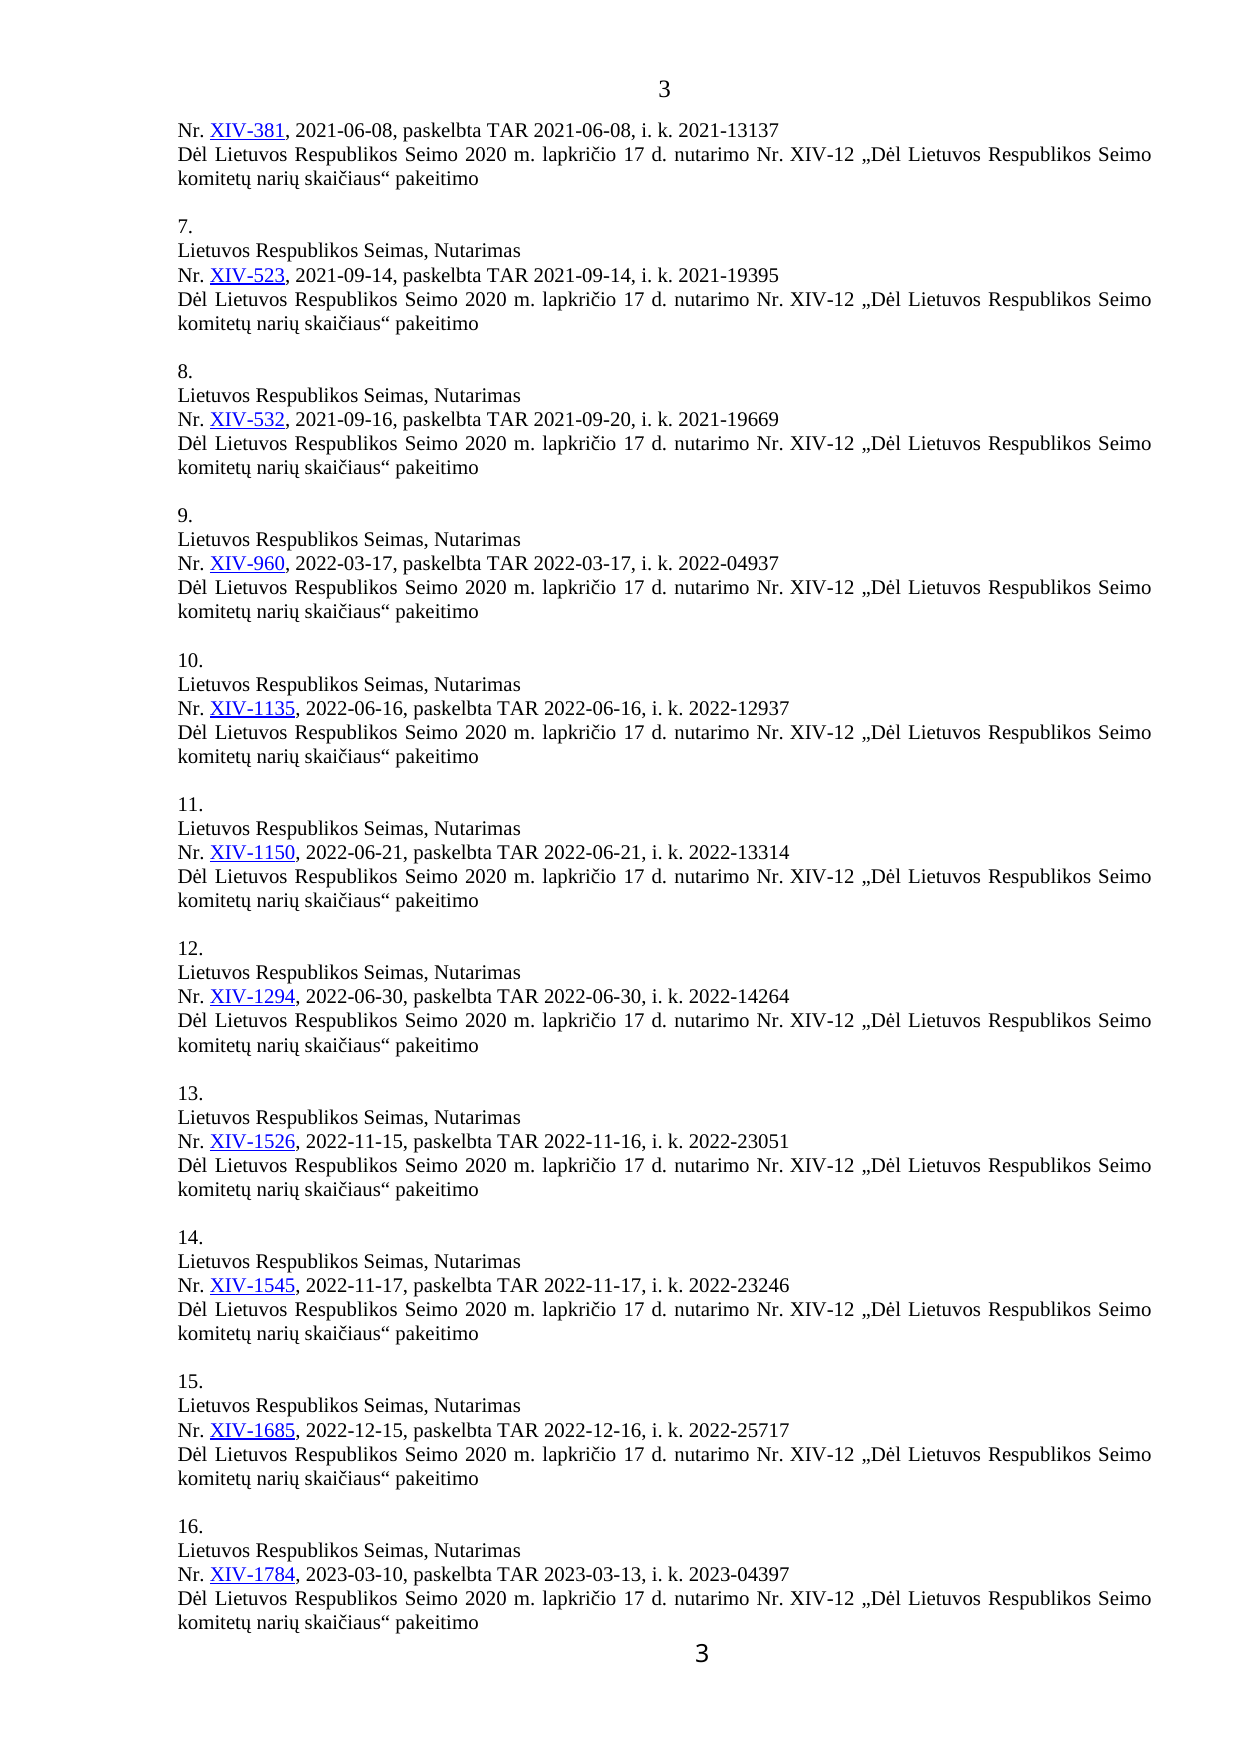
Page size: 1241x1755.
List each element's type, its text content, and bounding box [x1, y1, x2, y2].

text Lietuvos Respublikos Seimas, Nutarimas [177, 1538, 1152, 1562]
text Nr. XIV-960, 2022-03-17, paskelbta TAR 2022-03-17, i. k. 2022-04937 [177, 551, 1152, 575]
text Lietuvos Respublikos Seimas, Nutarimas [177, 816, 1152, 840]
text 7. [177, 214, 1152, 238]
text Lietuvos Respublikos Seimas, Nutarimas [177, 1393, 1152, 1417]
text Dėl Lietuvos Respublikos Seimo 2020 m. lapkričio 17 d. nutarimo Nr. XIV-12 „Dėl Lietuvos Respublikos Seimo komitetų narių skaičiaus“ pakeitimo [177, 287, 1152, 335]
text Nr. XIV-1150, 2022-06-21, paskelbta TAR 2022-06-21, i. k. 2022-13314 [177, 840, 1152, 864]
text Nr. XIV-532, 2021-09-16, paskelbta TAR 2021-09-20, i. k. 2021-19669 [177, 407, 1152, 431]
text Lietuvos Respublikos Seimas, Nutarimas [177, 672, 1152, 696]
text Dėl Lietuvos Respublikos Seimo 2020 m. lapkričio 17 d. nutarimo Nr. XIV-12 „Dėl Lietuvos Respublikos Seimo komitetų narių skaičiaus“ pakeitimo [177, 720, 1152, 768]
text Nr. XIV-1294, 2022-06-30, paskelbta TAR 2022-06-30, i. k. 2022-14264 [177, 984, 1152, 1008]
text Nr. XIV-381, 2021-06-08, paskelbta TAR 2021-06-08, i. k. 2021-13137 [177, 118, 1152, 142]
text Dėl Lietuvos Respublikos Seimo 2020 m. lapkričio 17 d. nutarimo Nr. XIV-12 „Dėl Lietuvos Respublikos Seimo komitetų narių skaičiaus“ pakeitimo [177, 575, 1152, 623]
text Lietuvos Respublikos Seimas, Nutarimas [177, 1249, 1152, 1273]
text Dėl Lietuvos Respublikos Seimo 2020 m. lapkričio 17 d. nutarimo Nr. XIV-12 „Dėl Lietuvos Respublikos Seimo komitetų narių skaičiaus“ pakeitimo [177, 1442, 1152, 1490]
text 12. [177, 936, 1152, 960]
text 14. [177, 1225, 1152, 1249]
text Nr. XIV-1135, 2022-06-16, paskelbta TAR 2022-06-16, i. k. 2022-12937 [177, 696, 1152, 720]
text 9. [177, 503, 1152, 527]
text Dėl Lietuvos Respublikos Seimo 2020 m. lapkričio 17 d. nutarimo Nr. XIV-12 „Dėl Lietuvos Respublikos Seimo komitetų narių skaičiaus“ pakeitimo [177, 1008, 1152, 1057]
text 15. [177, 1369, 1152, 1393]
text Nr. XIV-523, 2021-09-14, paskelbta TAR 2021-09-14, i. k. 2021-19395 [177, 262, 1152, 287]
text 10. [177, 647, 1152, 672]
text Dėl Lietuvos Respublikos Seimo 2020 m. lapkričio 17 d. nutarimo Nr. XIV-12 „Dėl Lietuvos Respublikos Seimo komitetų narių skaičiaus“ pakeitimo [177, 142, 1152, 190]
text Nr. XIV-1545, 2022-11-17, paskelbta TAR 2022-11-17, i. k. 2022-23246 [177, 1273, 1152, 1297]
text 13. [177, 1081, 1152, 1105]
text 16. [177, 1514, 1152, 1538]
text Nr. XIV-1784, 2023-03-10, paskelbta TAR 2023-03-13, i. k. 2023-04397 [177, 1562, 1152, 1586]
text Lietuvos Respublikos Seimas, Nutarimas [177, 1105, 1152, 1129]
text 11. [177, 792, 1152, 816]
text 8. [177, 359, 1152, 383]
text Dėl Lietuvos Respublikos Seimo 2020 m. lapkričio 17 d. nutarimo Nr. XIV-12 „Dėl Lietuvos Respublikos Seimo komitetų narių skaičiaus“ pakeitimo [177, 1153, 1152, 1201]
text Lietuvos Respublikos Seimas, Nutarimas [177, 527, 1152, 551]
text Nr. XIV-1685, 2022-12-15, paskelbta TAR 2022-12-16, i. k. 2022-25717 [177, 1417, 1152, 1442]
text Dėl Lietuvos Respublikos Seimo 2020 m. lapkričio 17 d. nutarimo Nr. XIV-12 „Dėl Lietuvos Respublikos Seimo komitetų narių skaičiaus“ pakeitimo [177, 1297, 1152, 1345]
text Lietuvos Respublikos Seimas, Nutarimas [177, 383, 1152, 407]
text Dėl Lietuvos Respublikos Seimo 2020 m. lapkričio 17 d. nutarimo Nr. XIV-12 „Dėl Lietuvos Respublikos Seimo komitetų narių skaičiaus“ pakeitimo [177, 431, 1152, 479]
text Lietuvos Respublikos Seimas, Nutarimas [177, 238, 1152, 262]
text Nr. XIV-1526, 2022-11-15, paskelbta TAR 2022-11-16, i. k. 2022-23051 [177, 1129, 1152, 1153]
text Dėl Lietuvos Respublikos Seimo 2020 m. lapkričio 17 d. nutarimo Nr. XIV-12 „Dėl Lietuvos Respublikos Seimo komitetų narių skaičiaus“ pakeitimo [177, 1586, 1152, 1634]
text Lietuvos Respublikos Seimas, Nutarimas [177, 960, 1152, 984]
text Dėl Lietuvos Respublikos Seimo 2020 m. lapkričio 17 d. nutarimo Nr. XIV-12 „Dėl Lietuvos Respublikos Seimo komitetų narių skaičiaus“ pakeitimo [177, 864, 1152, 912]
